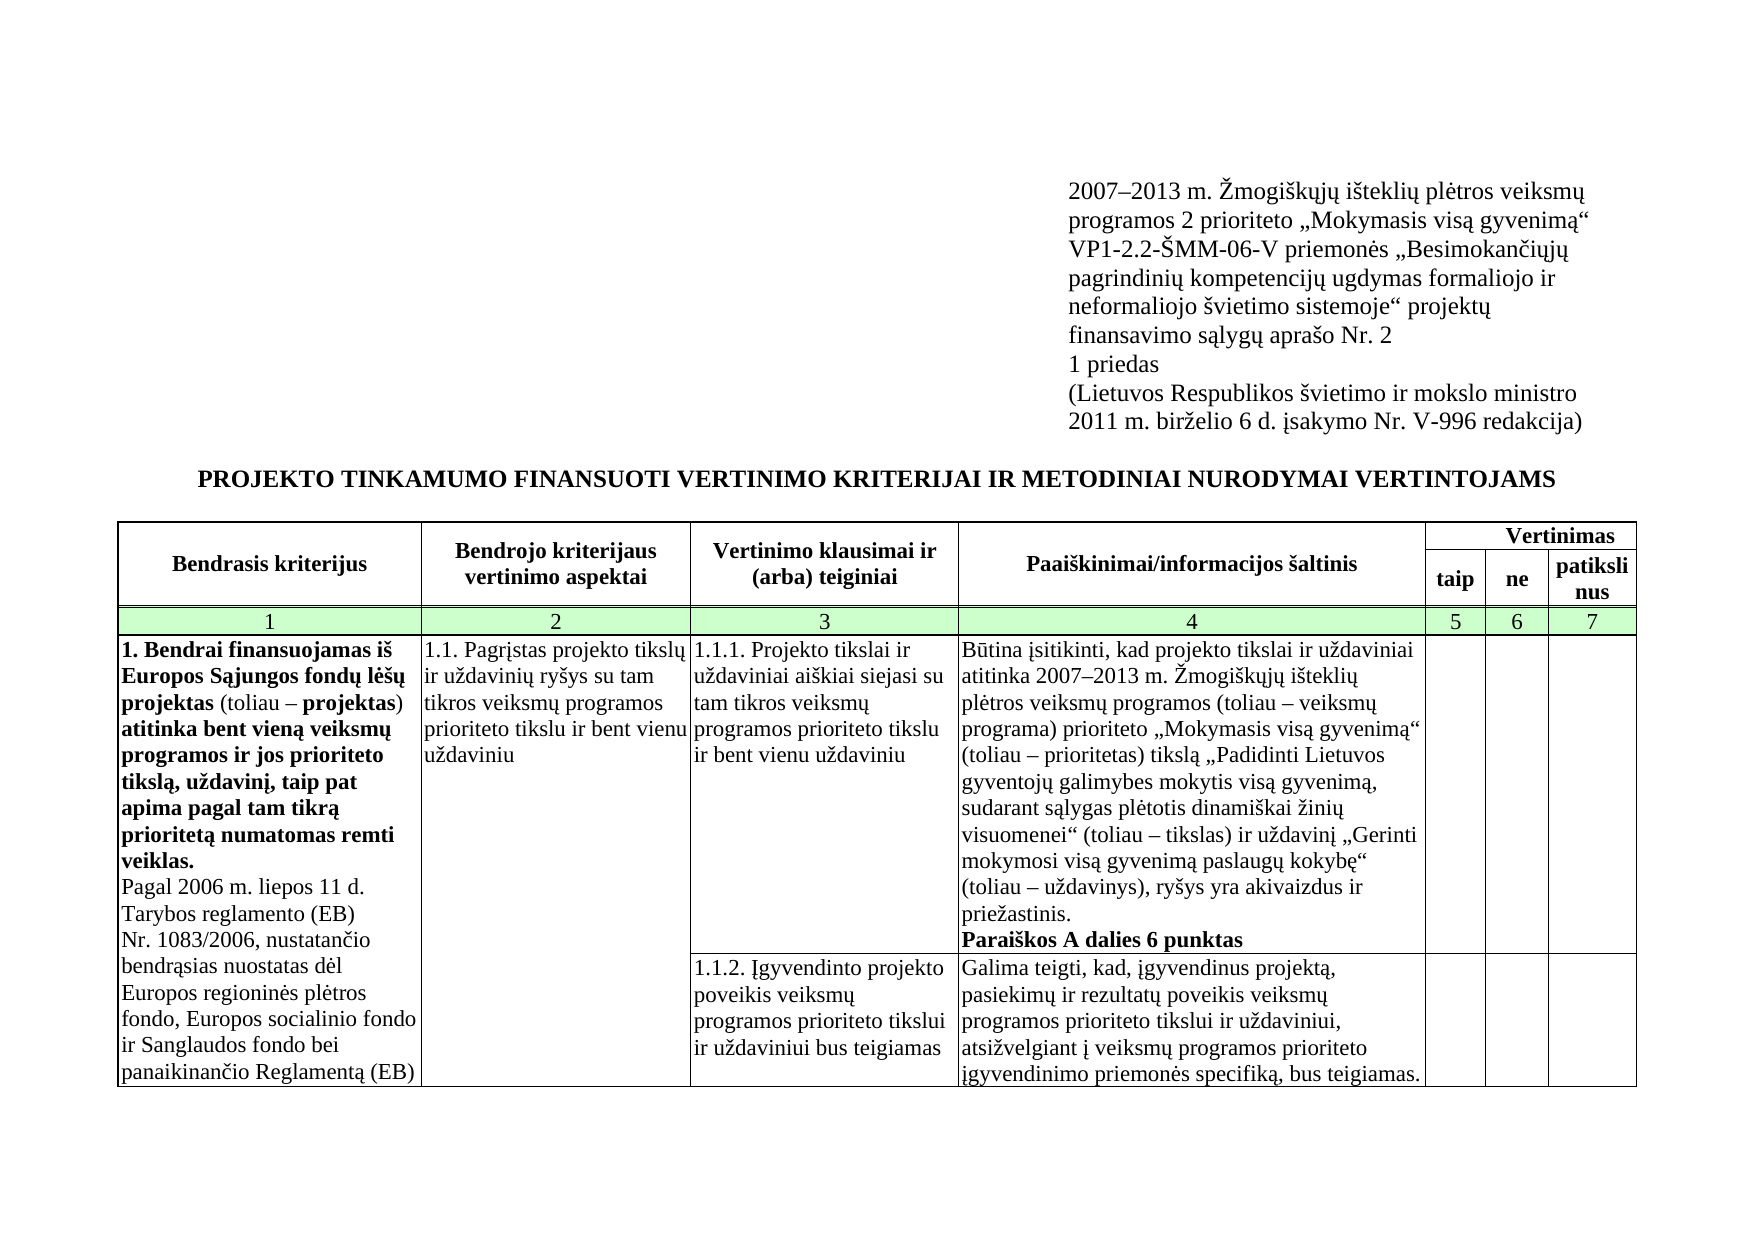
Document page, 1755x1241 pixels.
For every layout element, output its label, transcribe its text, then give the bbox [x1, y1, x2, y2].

table_header Vertinimas [1426, 523, 1636, 549]
table_cell 7 [1549, 608, 1636, 634]
table_cell [1426, 636, 1485, 952]
table_cell 3 [691, 608, 958, 634]
text 2011 m. birželio 6 d. įsakymo Nr. V-996 redakcija) [1068, 406, 1636, 435]
table_cell 1.1. Pagrįstas projekto tikslų ir uždavinių ryšys su tam tikros veiksmų programos prioriteto tikslu ir bent vienu uždaviniu [422, 636, 690, 1086]
table_header Vertinimo klausimai ir (arba) teiginiai [691, 523, 958, 604]
table_cell 4 [959, 608, 1425, 634]
table_cell 5 [1426, 608, 1485, 634]
table_cell 1. Bendrai finansuojamas iš Europos Sąjungos fondų lėšų projektas (toliau – projektas) atitinka bent vieną veiksmų programos ir jos prioriteto tikslą, uždavinį, taip pat apima pagal tam tikrą prioritetą numatomas remti veiklas. Pagal 2006 m. liepos 11 d. Tarybos reglamento (EB) Nr. 1083/2006, nustatančio bendrąsias nuostatas dėl Europos regioninės plėtros fondo, Europos socialinio fondo ir Sanglaudos fondo bei panaikinančio Reglamentą (EB) [119, 636, 421, 1086]
table_cell 1.1.1. Projekto tikslai ir uždaviniai aiškiai siejasi su tam tikros veiksmų programos prioriteto tikslu ir bent vienu uždaviniu [691, 636, 958, 952]
table_cell 2 [422, 608, 690, 634]
text 1 priedas [1068, 349, 1636, 378]
table_cell [1486, 636, 1548, 952]
table_cell [1549, 954, 1636, 1086]
text programos 2 prioriteto „Mokymasis visą gyvenimą“ [1068, 205, 1636, 234]
table_header Bendrojo kriterijaus vertinimo aspektai [422, 523, 690, 604]
table_header Paaiškinimai/informacijos šaltinis [959, 523, 1425, 604]
table_cell patikslinus [1549, 550, 1636, 604]
text neformaliojo švietimo sistemoje“ projektų [1068, 291, 1636, 320]
text PROJEKTO TINKAMUMO FINANSUOTI VERTINIMO KRITERIJAI IR METODINIAI NURODYMAI VERTINTOJAMS [118, 464, 1636, 493]
text pagrindinių kompetencijų ugdymas formaliojo ir [1068, 263, 1636, 291]
table_cell [1426, 954, 1485, 1086]
table_cell [1486, 954, 1548, 1086]
table_cell 1 [119, 608, 421, 634]
text (Lietuvos Respublikos švietimo ir mokslo ministro [1068, 378, 1636, 406]
table_cell 1.1.2. Įgyvendinto projekto poveikis veiksmų programos prioriteto tikslui ir uždaviniui bus teigiamas [691, 954, 958, 1086]
table_cell [1549, 636, 1636, 952]
table_cell 6 [1486, 608, 1548, 634]
text 2007–2013 m. Žmogiškųjų išteklių plėtros veiksmų [1068, 176, 1636, 205]
text finansavimo sąlygų aprašo Nr. 2 [1068, 320, 1636, 349]
table_header Bendrasis kriterijus [119, 523, 421, 604]
table_cell Būtina įsitikinti, kad projekto tikslai ir uždaviniai atitinka 2007–2013 m. Žmogiškųjų išteklių plėtros veiksmų programos (toliau – veiksmų programa) prioriteto „Mokymasis visą gyvenimą“ (toliau – prioritetas) tikslą „Padidinti Lietuvos gyventojų galimybes mokytis visą gyvenimą, sudarant sąlygas plėtotis dinamiškai žinių visuomenei“ (toliau – tikslas) ir uždavinį „Gerinti mokymosi visą gyvenimą paslaugų kokybę“ (toliau – uždavinys), ryšys yra akivaizdus ir priežastinis. Paraiškos A dalies 6 punktas [959, 636, 1425, 952]
table_cell ne [1486, 550, 1548, 604]
table_cell Galima teigti, kad, įgyvendinus projektą, pasiekimų ir rezultatų poveikis veiksmų programos prioriteto tikslui ir uždaviniui, atsižvelgiant į veiksmų programos prioriteto įgyvendinimo priemonės specifiką, bus teigiamas. [959, 954, 1425, 1086]
text VP1-2.2-ŠMM-06-V priemonės „Besimokančiųjų [1068, 234, 1636, 263]
table_cell taip [1426, 550, 1485, 604]
